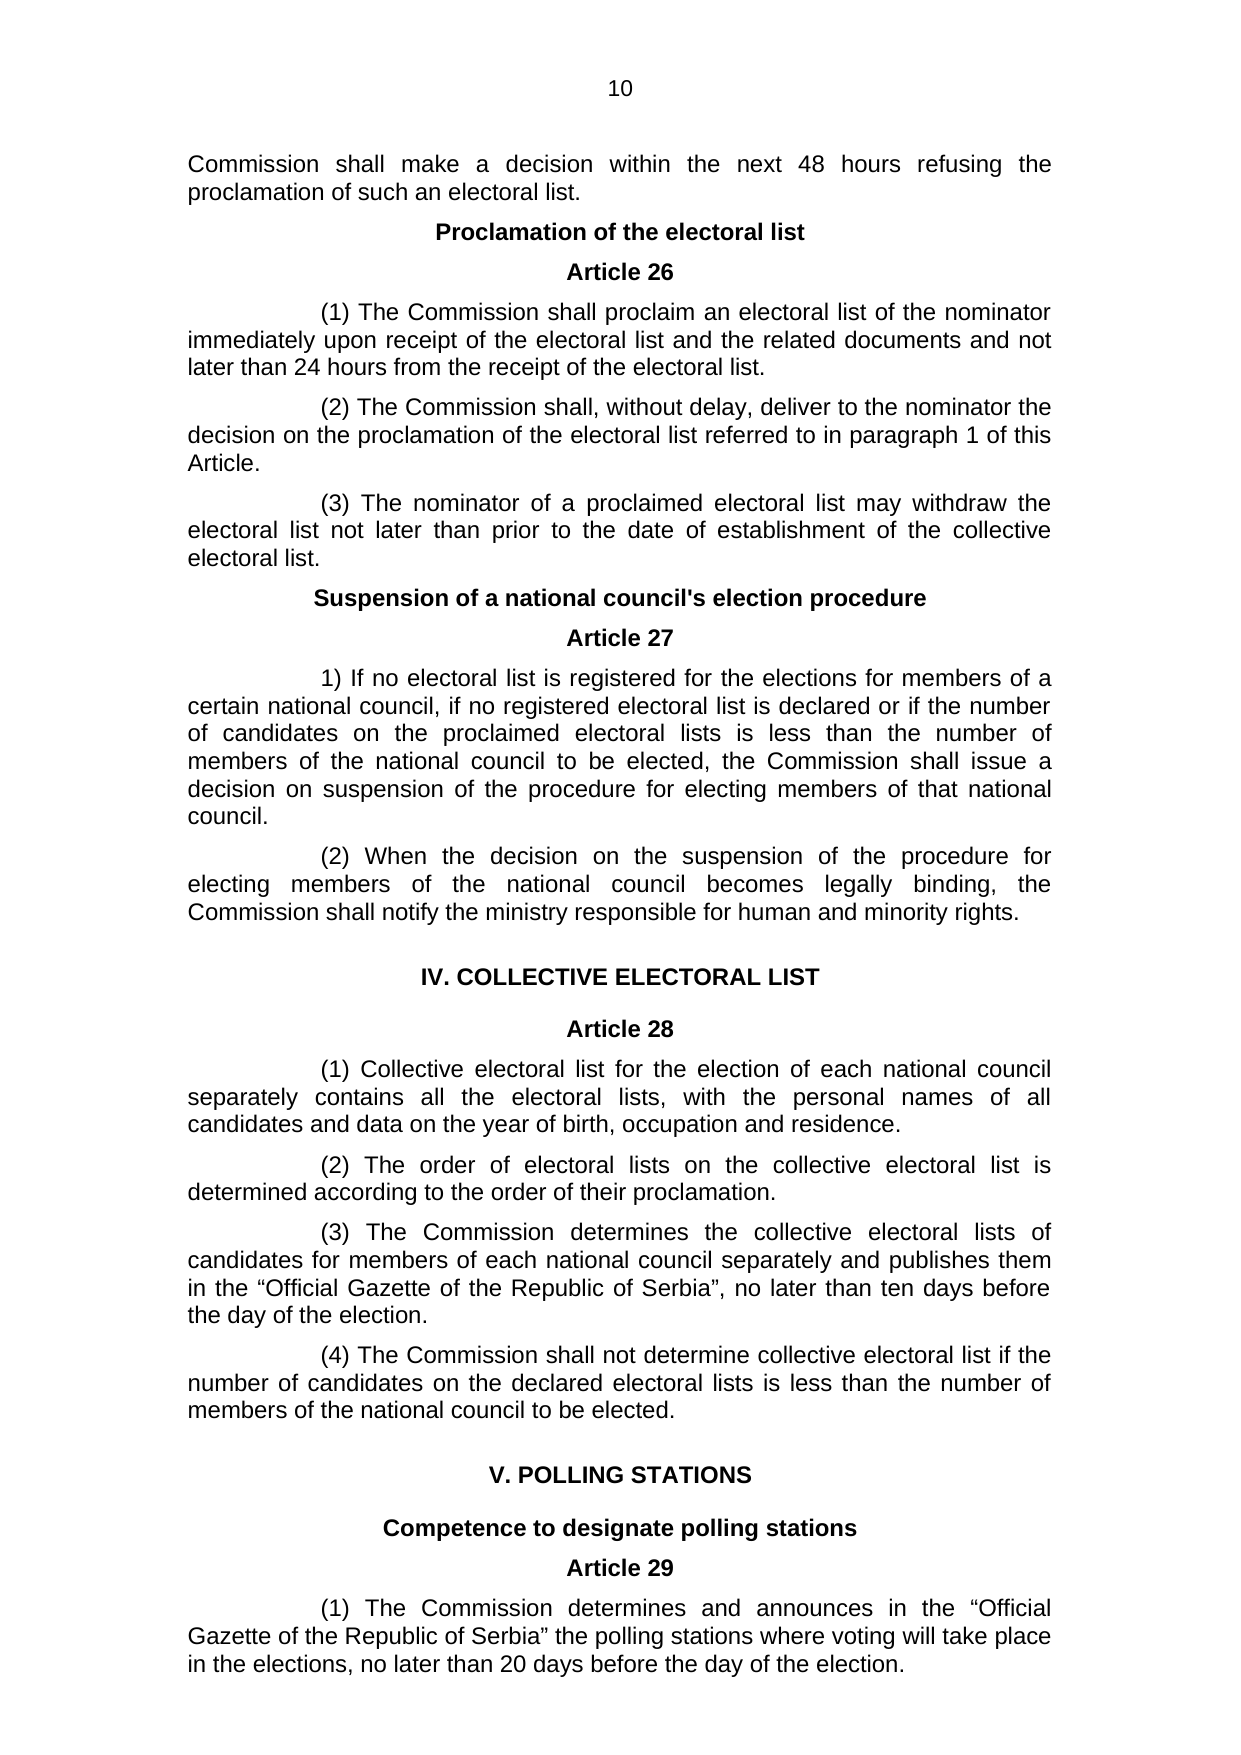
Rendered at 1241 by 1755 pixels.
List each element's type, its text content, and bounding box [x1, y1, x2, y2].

text IV. COLLECTIVE ELECTORAL LIST [187, 962, 1053, 990]
text (1) The Commission shall proclaim an electoral list of the nominator immediately upon receipt of the electoral list and the related documents and not later than 24 hours from the receipt of the electoral list. [187, 298, 1053, 381]
text (2) The Commission shall, without delay, deliver to the nominator the decision on the proclamation of the electoral list referred to in paragraph 1 of this Article. [187, 393, 1053, 476]
text Proclamation of the electoral list [262, 218, 978, 245]
text Suspension of a national council's election procedure [262, 584, 978, 611]
text Competence to designate polling stations [262, 1514, 978, 1542]
text Commission shall make a decision within the next 48 hours refusing the proclamation of such an electoral list. [187, 150, 1053, 205]
text (2) The order of electoral lists on the collective electoral list is determined according to the order of their proclamation. [187, 1151, 1053, 1206]
text Article 26 [187, 258, 1053, 285]
text Article 28 [187, 1015, 1053, 1043]
text (1) The Commission determines and announces in the “Official Gazette of the Republic of Serbia” the polling stations where voting will take place in the elections, no later than 20 days before the day of the election. [187, 1594, 1053, 1677]
text Article 29 [187, 1554, 1053, 1582]
text (3) The nominator of a proclaimed electoral list may withdraw the electoral list not later than prior to the date of establishment of the collective electoral list. [187, 488, 1053, 571]
text (1) Collective electoral list for the election of each national council separately contains all the electoral lists, with the personal names of all candidates and data on the year of birth, occupation and residence. [187, 1055, 1053, 1138]
text 1) If no electoral list is registered for the elections for members of a certain national council, if no registered electoral list is declared or if the number of candidates on the proclaimed electoral lists is less than the number of members of the national council to be elected, the Commission shall issue a decision on suspension of the procedure for electing members of that national council. [187, 664, 1053, 830]
text (4) The Commission shall not determine collective electoral list if the number of candidates on the declared electoral lists is less than the number of members of the national council to be elected. [187, 1341, 1053, 1424]
text Article 27 [187, 624, 1053, 652]
text (2) When the decision on the suspension of the procedure for electing members of the national council becomes legally binding, the Commission shall notify the ministry responsible for human and minority rights. [187, 842, 1053, 925]
text V. POLLING STATIONS [187, 1461, 1053, 1489]
text (3) The Commission determines the collective electoral lists of candidates for members of each national council separately and publishes them in the “Official Gazette of the Republic of Serbia”, no later than ten days before the day of the election. [187, 1218, 1053, 1329]
